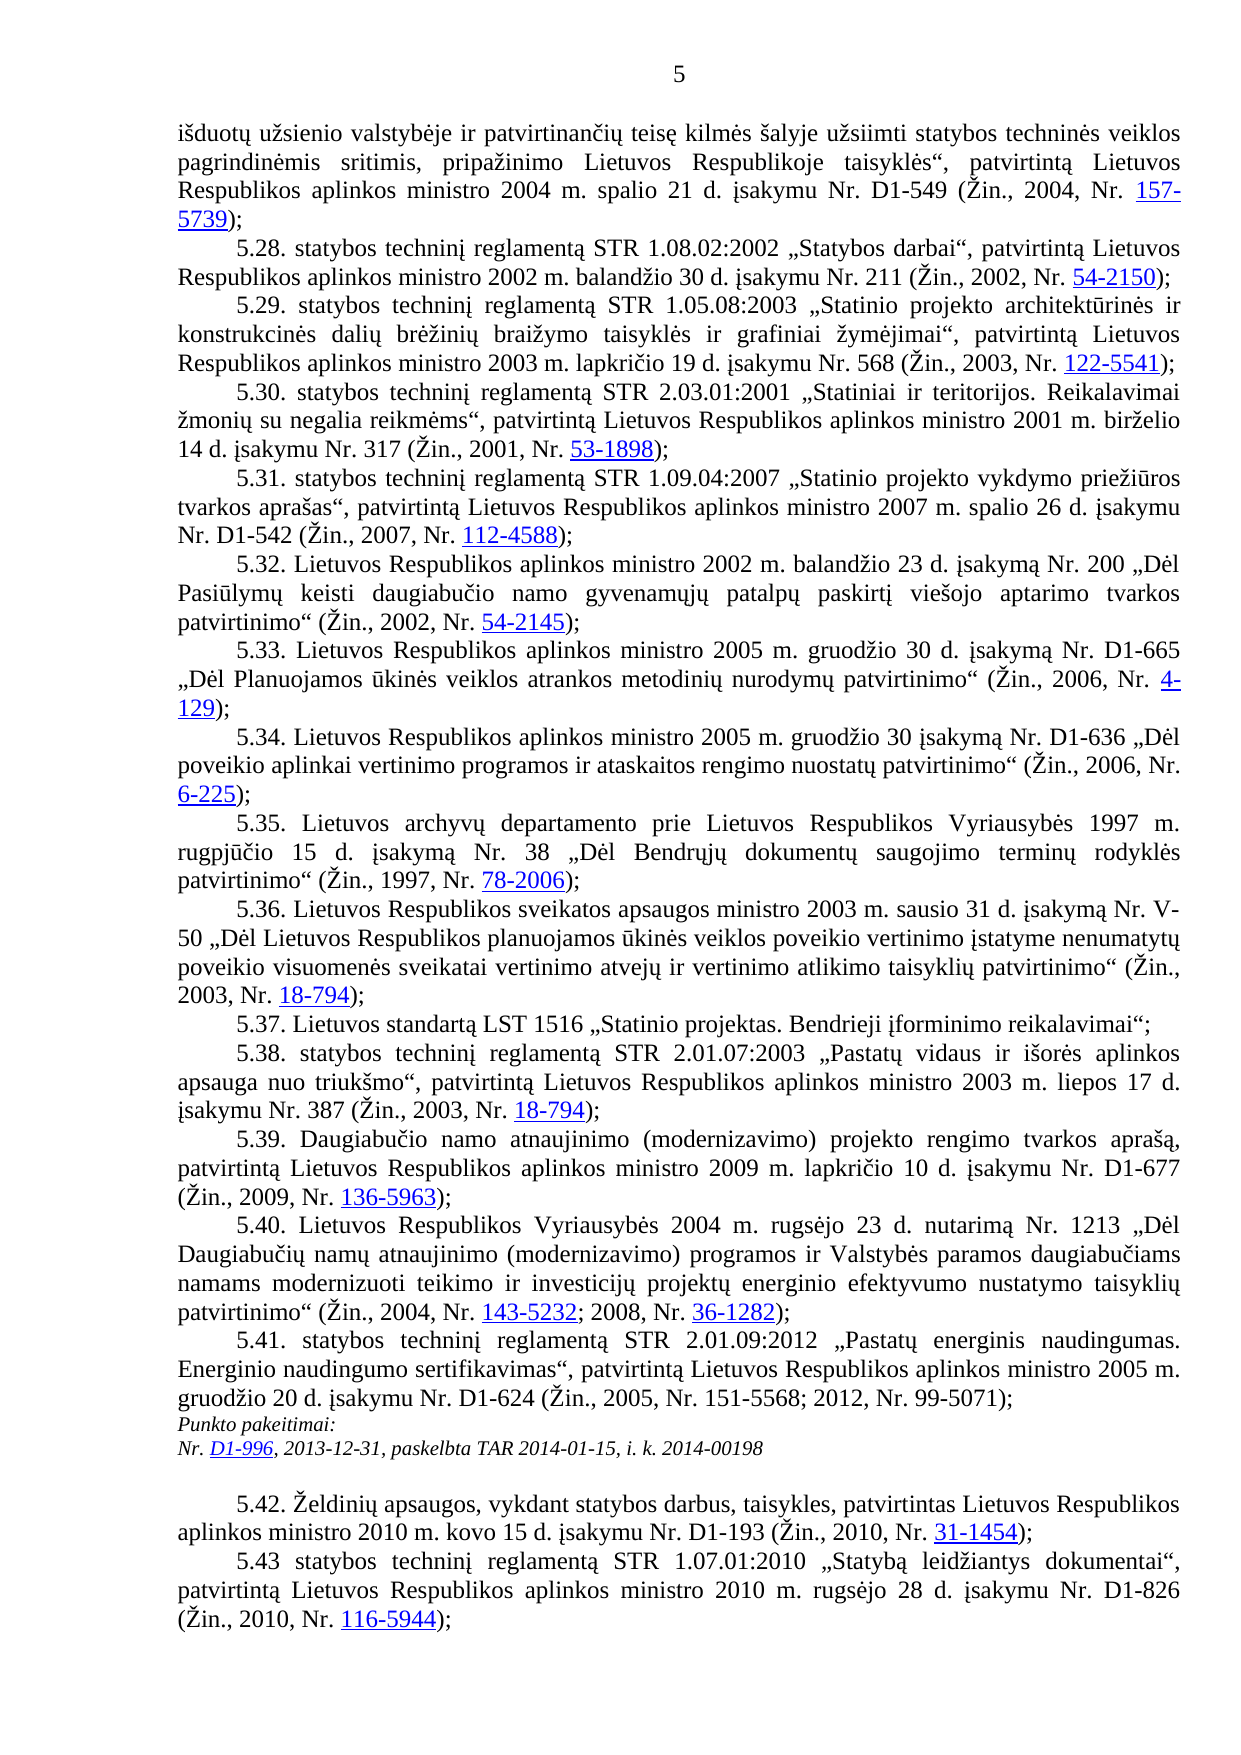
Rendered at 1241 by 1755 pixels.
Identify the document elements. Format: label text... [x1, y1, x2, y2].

text 5.28. statybos techninį reglamentą STR 1.08.02:2002 „Statybos darbai“, patvirtintą Lietuvos Respublikos aplinkos ministro 2002 m. balandžio 30 d. įsakymu Nr. 211 (Žin., 2002, Nr. 54-2150); [177, 233, 1181, 291]
text išduotų užsienio valstybėje ir patvirtinančių teisę kilmės šalyje užsiimti statybos techninės veiklos pagrindinėmis sritimis, pripažinimo Lietuvos Respublikoje taisyklės“, patvirtintą Lietuvos Respublikos aplinkos ministro 2004 m. spalio 21 d. įsakymu Nr. D1-549 (Žin., 2004, Nr. 157-5739); [177, 118, 1181, 233]
text 5.42. Želdinių apsaugos, vykdant statybos darbus, taisykles, patvirtintas Lietuvos Respublikos aplinkos ministro 2010 m. kovo 15 d. įsakymu Nr. D1-193 (Žin., 2010, Nr. 31-1454); [177, 1489, 1181, 1546]
text 5.36. Lietuvos Respublikos sveikatos apsaugos ministro 2003 m. sausio 31 d. įsakymą Nr. V-50 „Dėl Lietuvos Respublikos planuojamos ūkinės veiklos poveikio vertinimo įstatyme nenumatytų poveikio visuomenės sveikatai vertinimo atvejų ir vertinimo atlikimo taisyklių patvirtinimo“ (Žin., 2003, Nr. 18-794); [177, 894, 1181, 1009]
text 5.29. statybos techninį reglamentą STR 1.05.08:2003 „Statinio projekto architektūrinės ir konstrukcinės dalių brėžinių braižymo taisyklės ir grafiniai žymėjimai“, patvirtintą Lietuvos Respublikos aplinkos ministro 2003 m. lapkričio 19 d. įsakymu Nr. 568 (Žin., 2003, Nr. 122-5541); [177, 291, 1181, 377]
text 5.39. Daugiabučio namo atnaujinimo (modernizavimo) projekto rengimo tvarkos aprašą, patvirtintą Lietuvos Respublikos aplinkos ministro 2009 m. lapkričio 10 d. įsakymu Nr. D1-677 (Žin., 2009, Nr. 136-5963); [177, 1124, 1181, 1211]
text 5.30. statybos techninį reglamentą STR 2.03.01:2001 „Statiniai ir teritorijos. Reikalavimai žmonių su negalia reikmėms“, patvirtintą Lietuvos Respublikos aplinkos ministro 2001 m. birželio 14 d. įsakymu Nr. 317 (Žin., 2001, Nr. 53-1898); [177, 377, 1181, 463]
text 5.34. Lietuvos Respublikos aplinkos ministro 2005 m. gruodžio 30 įsakymą Nr. D1-636 „Dėl poveikio aplinkai vertinimo programos ir ataskaitos rengimo nuostatų patvirtinimo“ (Žin., 2006, Nr. 6-225); [177, 722, 1181, 808]
text 5.32. Lietuvos Respublikos aplinkos ministro 2002 m. balandžio 23 d. įsakymą Nr. 200 „Dėl Pasiūlymų keisti daugiabučio namo gyvenamųjų patalpų paskirtį viešojo aptarimo tvarkos patvirtinimo“ (Žin., 2002, Nr. 54-2145); [177, 549, 1181, 636]
text 5.31. statybos techninį reglamentą STR 1.09.04:2007 „Statinio projekto vykdymo priežiūros tvarkos aprašas“, patvirtintą Lietuvos Respublikos aplinkos ministro 2007 m. spalio 26 d. įsakymu Nr. D1-542 (Žin., 2007, Nr. 112-4588); [177, 463, 1181, 549]
text 5.33. Lietuvos Respublikos aplinkos ministro 2005 m. gruodžio 30 d. įsakymą Nr. D1-665 „Dėl Planuojamos ūkinės veiklos atrankos metodinių nurodymų patvirtinimo“ (Žin., 2006, Nr. 4-129); [177, 636, 1181, 722]
text 5.38. statybos techninį reglamentą STR 2.01.07:2003 „Pastatų vidaus ir išorės aplinkos apsauga nuo triukšmo“, patvirtintą Lietuvos Respublikos aplinkos ministro 2003 m. liepos 17 d. įsakymu Nr. 387 (Žin., 2003, Nr. 18-794); [177, 1038, 1181, 1124]
text 5.41. statybos techninį reglamentą STR 2.01.09:2012 „Pastatų energinis naudingumas. Energinio naudingumo sertifikavimas“, patvirtintą Lietuvos Respublikos aplinkos ministro 2005 m. gruodžio 20 d. įsakymu Nr. D1-624 (Žin., 2005, Nr. 151-5568; 2012, Nr. 99-5071); [177, 1326, 1181, 1412]
text 5.43 statybos techninį reglamentą STR 1.07.01:2010 „Statybą leidžiantys dokumentai“, patvirtintą Lietuvos Respublikos aplinkos ministro 2010 m. rugsėjo 28 d. įsakymu Nr. D1-826 (Žin., 2010, Nr. 116-5944); [177, 1546, 1181, 1632]
text Nr. D1-996, 2013-12-31, paskelbta TAR 2014-01-15, i. k. 2014-00198 [177, 1436, 1181, 1460]
text 5.37. Lietuvos standartą LST 1516 „Statinio projektas. Bendrieji įforminimo reikalavimai“; [177, 1009, 1181, 1038]
text 5.40. Lietuvos Respublikos Vyriausybės 2004 m. rugsėjo 23 d. nutarimą Nr. 1213 „Dėl Daugiabučių namų atnaujinimo (modernizavimo) programos ir Valstybės paramos daugiabučiams namams modernizuoti teikimo ir investicijų projektų energinio efektyvumo nustatymo taisyklių patvirtinimo“ (Žin., 2004, Nr. 143-5232; 2008, Nr. 36-1282); [177, 1211, 1181, 1326]
text 5.35. Lietuvos archyvų departamento prie Lietuvos Respublikos Vyriausybės 1997 m. rugpjūčio 15 d. įsakymą Nr. 38 „Dėl Bendrųjų dokumentų saugojimo terminų rodyklės patvirtinimo“ (Žin., 1997, Nr. 78-2006); [177, 808, 1181, 894]
text Punkto pakeitimai: [177, 1412, 1181, 1436]
